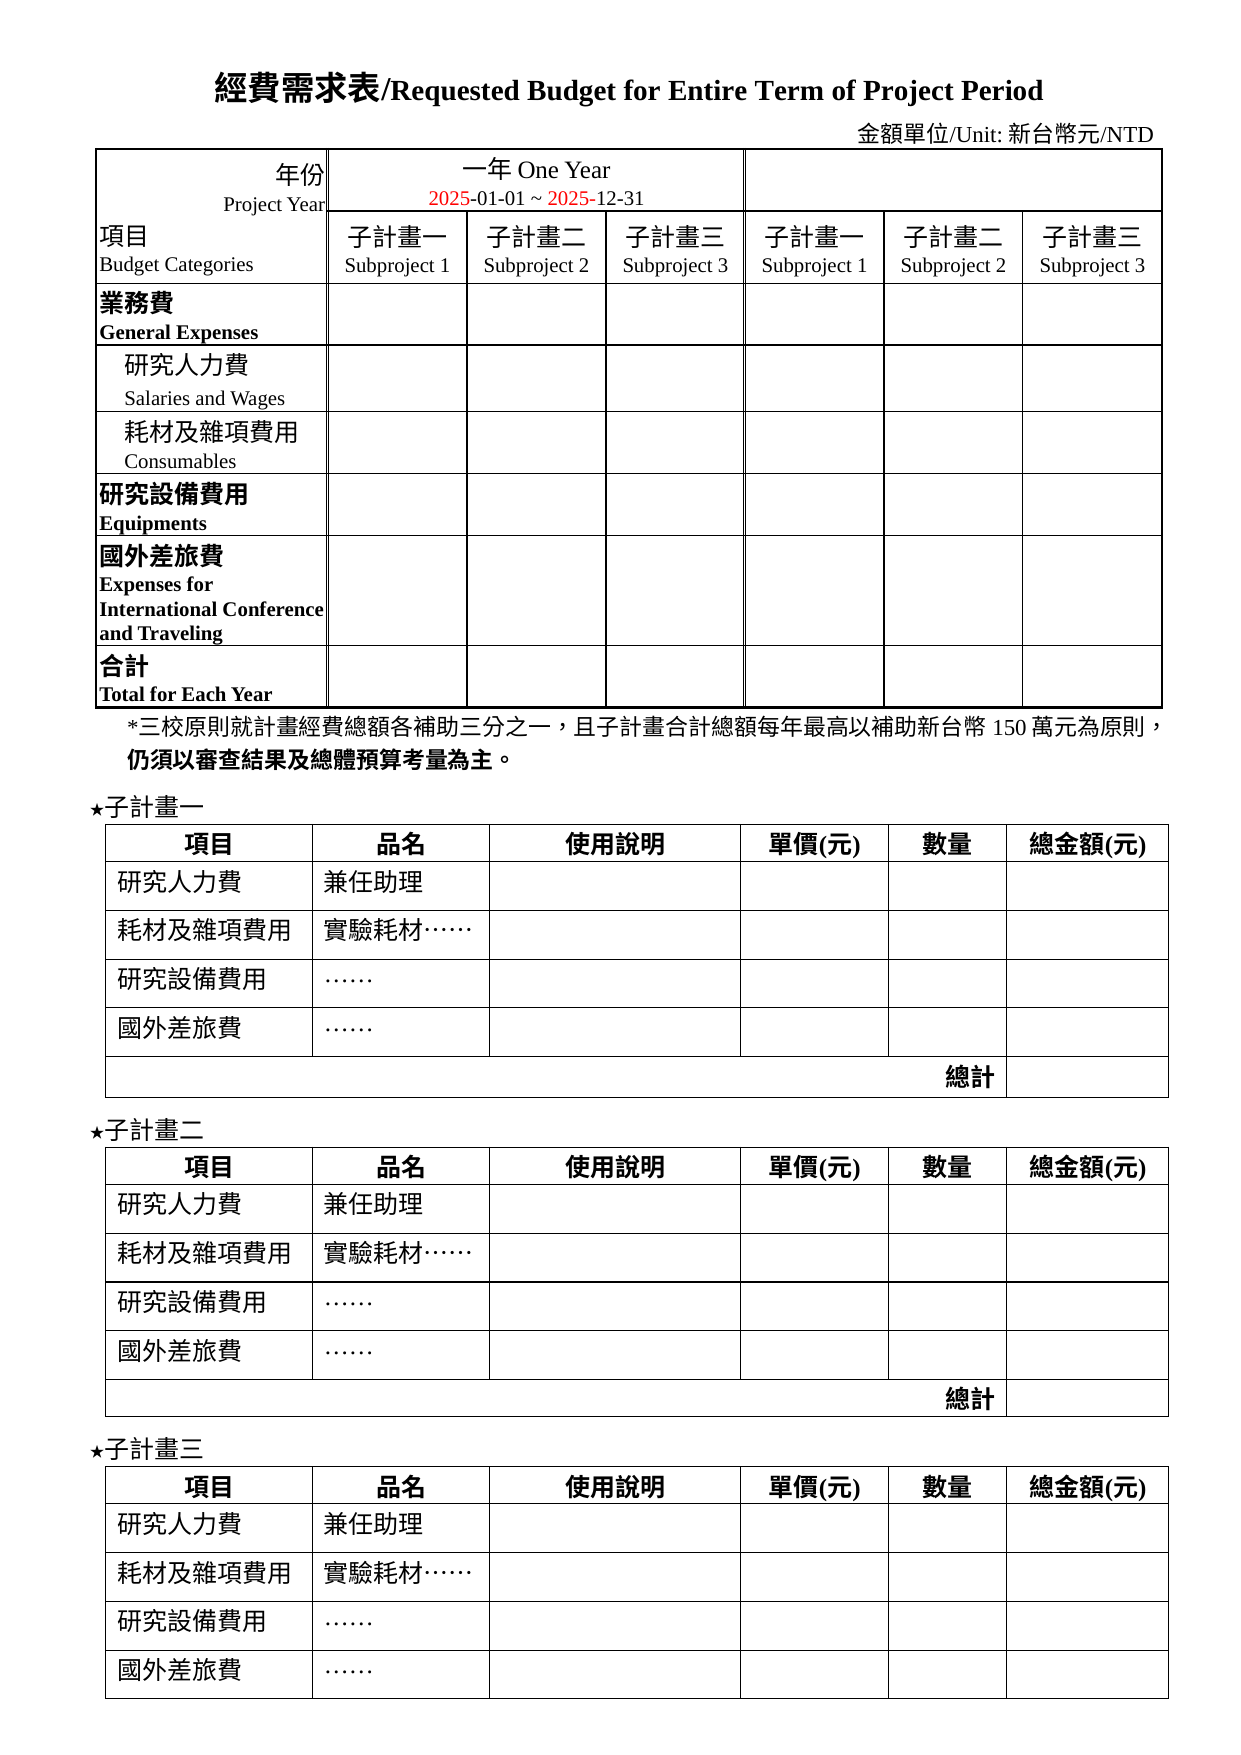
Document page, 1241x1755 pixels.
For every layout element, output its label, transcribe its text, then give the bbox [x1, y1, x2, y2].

table_cell [468, 346, 605, 411]
table_cell [1007, 1504, 1168, 1552]
table_header 品名 [313, 825, 489, 861]
table_cell [889, 1651, 1006, 1698]
table_header 項目 [106, 825, 312, 861]
table_cell 耗材及雜項費用 [106, 1234, 312, 1281]
table_cell [885, 412, 1022, 473]
table_cell …… [313, 1283, 489, 1330]
table_cell [607, 346, 743, 411]
table_cell 研究人力費 [106, 1504, 312, 1552]
table_header 使用說明 [490, 825, 740, 861]
table_cell [1007, 862, 1168, 910]
table_cell 國外差旅費 [106, 1651, 312, 1698]
table_header 總金額(元) [1007, 1148, 1168, 1184]
table_header 總金額(元) [1007, 1467, 1168, 1503]
table_cell [741, 1234, 888, 1281]
table_cell 子計畫二 Subproject 2 [885, 212, 1022, 282]
table_cell [1007, 1234, 1168, 1281]
table_cell [490, 1283, 740, 1330]
table_cell [468, 412, 605, 473]
table_header 品名 [313, 1467, 489, 1503]
table_header 單價(元) [741, 1148, 888, 1184]
table_cell [468, 474, 605, 534]
table_cell 兼任助理 [313, 862, 489, 910]
table_header 數量 [889, 1467, 1006, 1503]
table_cell 子計畫三 Subproject 3 [1023, 212, 1161, 282]
table_cell [490, 911, 740, 958]
table_cell [1007, 1651, 1168, 1698]
table_cell [889, 862, 1006, 910]
table_cell [607, 536, 743, 644]
table_header [746, 150, 1161, 210]
table_cell [1007, 1553, 1168, 1601]
table_cell [490, 1553, 740, 1601]
table_cell [468, 646, 605, 706]
table_cell 業務費 General Expenses [97, 284, 326, 344]
table_cell [885, 346, 1022, 411]
table_cell [490, 1008, 740, 1056]
table_cell [329, 346, 466, 411]
table_cell [741, 862, 888, 910]
table_cell 研究人力費 [106, 862, 312, 910]
table_cell 子計畫二 Subproject 2 [468, 212, 605, 282]
table_cell [746, 346, 883, 411]
table_cell 研究設備費用 [106, 1602, 312, 1649]
table_cell [746, 284, 883, 344]
table_cell 總計 [106, 1057, 1006, 1097]
table_cell [1023, 346, 1161, 411]
table_header 單價(元) [741, 825, 888, 861]
table_cell [889, 1504, 1006, 1552]
table_cell [746, 536, 883, 644]
table_cell [468, 284, 605, 344]
table_cell [329, 536, 466, 644]
table_cell [1023, 412, 1161, 473]
table_cell 實驗耗材…… [313, 1234, 489, 1281]
table_cell 研究人力費 [106, 1185, 312, 1233]
table_cell [741, 1504, 888, 1552]
table_cell 國外差旅費 Expenses for International Conference and Traveling [97, 536, 326, 644]
table_cell 子計畫一 Subproject 1 [329, 212, 466, 282]
table_header 數量 [889, 1148, 1006, 1184]
table_cell [746, 646, 883, 706]
table_cell 實驗耗材…… [313, 1553, 489, 1601]
table_cell [746, 474, 883, 534]
table_cell [1007, 1380, 1168, 1416]
table_header 單價(元) [741, 1467, 888, 1503]
table_cell 兼任助理 [313, 1504, 489, 1552]
table_cell [607, 474, 743, 534]
table_cell [1007, 1331, 1168, 1379]
table_cell 總計 [106, 1380, 1006, 1416]
table_cell …… [313, 960, 489, 1007]
table_cell [1007, 1185, 1168, 1233]
text 金額單位/Unit: 新台幣元/NTD [118, 123, 1153, 148]
table_cell [889, 960, 1006, 1007]
table_cell [889, 1008, 1006, 1056]
table_cell 研究設備費用 [106, 1283, 312, 1330]
table_cell …… [313, 1008, 489, 1056]
table_cell [741, 1651, 888, 1698]
table_cell [1023, 474, 1161, 534]
table_cell [490, 1331, 740, 1379]
table_header 項目 [106, 1148, 312, 1184]
table_cell [741, 1331, 888, 1379]
table_header 使用說明 [490, 1467, 740, 1503]
table_cell 實驗耗材…… [313, 911, 489, 958]
table_cell [607, 284, 743, 344]
table_cell [468, 536, 605, 644]
table_cell [490, 1234, 740, 1281]
table_cell [889, 1234, 1006, 1281]
table_cell [741, 1185, 888, 1233]
table_cell 研究設備費用 [106, 960, 312, 1007]
table_cell [1023, 536, 1161, 644]
table_header 品名 [313, 1148, 489, 1184]
table_cell [741, 911, 888, 958]
table_cell [490, 1185, 740, 1233]
table_cell [741, 960, 888, 1007]
table_cell 合計 Total for Each Year [97, 646, 326, 706]
table_cell [607, 646, 743, 706]
table_cell [490, 1602, 740, 1649]
table_cell [885, 536, 1022, 644]
table_cell [329, 412, 466, 473]
table_cell [1007, 960, 1168, 1007]
table_header 使用說明 [490, 1148, 740, 1184]
table_cell [885, 284, 1022, 344]
table_cell 耗材及雜項費用 [106, 1553, 312, 1601]
table_cell 子計畫三 Subproject 3 [607, 212, 743, 282]
table_cell [741, 1602, 888, 1649]
text ★子計畫二 [89, 1110, 1181, 1147]
table_cell [490, 1504, 740, 1552]
table_cell [741, 1553, 888, 1601]
text 經費需求表/Requested Budget for Entire Term of Project Period [77, 58, 1181, 110]
table_cell 國外差旅費 [106, 1331, 312, 1379]
table_cell 國外差旅費 [106, 1008, 312, 1056]
table_cell …… [313, 1651, 489, 1698]
table_cell [741, 1008, 888, 1056]
table_cell [746, 412, 883, 473]
table_cell 研究人力費 Salaries and Wages [97, 346, 326, 411]
table_header 數量 [889, 825, 1006, 861]
table_header 項目 [106, 1467, 312, 1503]
table_cell [1007, 1057, 1168, 1097]
table_cell …… [313, 1331, 489, 1379]
table_cell 耗材及雜項費用 Consumables [97, 412, 326, 473]
table_cell 兼任助理 [313, 1185, 489, 1233]
table_cell [889, 1331, 1006, 1379]
table_cell [741, 1283, 888, 1330]
table_cell [329, 474, 466, 534]
table_cell [1023, 284, 1161, 344]
table_cell [1007, 1602, 1168, 1649]
table_cell [1007, 1283, 1168, 1330]
table_cell …… [313, 1602, 489, 1649]
table_cell [490, 1651, 740, 1698]
table_header 一年One Year 2025-01-01 ~ 2025-12-31 [329, 150, 743, 210]
table_cell [885, 474, 1022, 534]
table_cell [1007, 911, 1168, 958]
table_cell [490, 862, 740, 910]
table_header 年份 Project Year 項目 Budget Categories [97, 150, 326, 282]
table_cell [607, 412, 743, 473]
table_cell 耗材及雜項費用 [106, 911, 312, 958]
table_cell [1007, 1008, 1168, 1056]
table_cell 研究設備費用 Equipments [97, 474, 326, 534]
text ★子計畫三 [89, 1430, 1181, 1466]
table_cell [1023, 646, 1161, 706]
table_cell [885, 646, 1022, 706]
table_cell [889, 1602, 1006, 1649]
table_cell [329, 646, 466, 706]
text *三校原則就計畫經費總額各補助三分之一，且子計畫合計總額每年最高以補助新台幣150萬元為原則，仍須以審查結果及總體預算考量為主。 [127, 708, 1169, 775]
table_header 總金額(元) [1007, 825, 1168, 861]
table_cell [889, 1185, 1006, 1233]
table_cell [889, 1553, 1006, 1601]
table_cell 子計畫一 Subproject 1 [746, 212, 883, 282]
table_cell [329, 284, 466, 344]
text ★子計畫一 [89, 787, 1181, 824]
table_cell [889, 1283, 1006, 1330]
table_cell [490, 960, 740, 1007]
table_cell [889, 911, 1006, 958]
